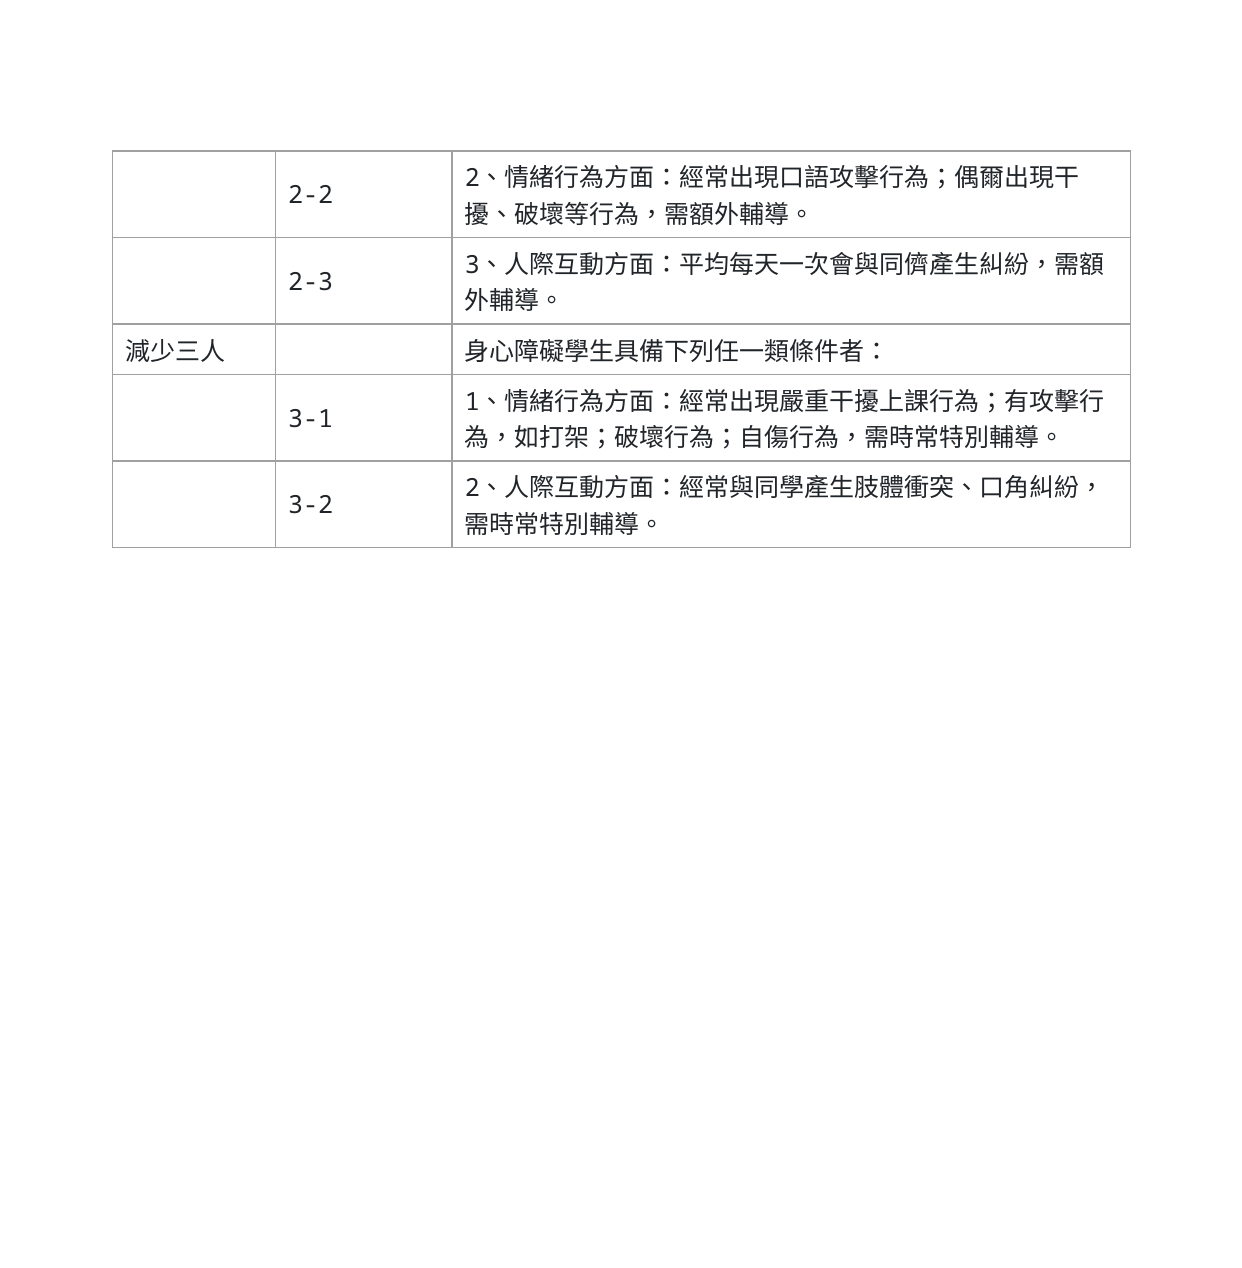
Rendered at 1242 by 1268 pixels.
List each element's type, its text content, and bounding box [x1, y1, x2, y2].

table_cell [113, 375, 275, 460]
table_cell [113, 152, 275, 237]
table_cell 2、情緒行為方面：經常出現口語攻擊行為；偶爾出現干擾、破壞等行為，需額外輔導。 [453, 152, 1130, 237]
table_cell 3-1 [276, 375, 451, 460]
table_cell 2-2 [276, 152, 451, 237]
table_cell 2、人際互動方面：經常與同學產生肢體衝突、口角糾紛，需時常特別輔導。 [453, 462, 1130, 547]
table_cell 3、人際互動方面：平均每天一次會與同儕產生糾紛，需額外輔導。 [453, 238, 1130, 323]
table_cell [113, 238, 275, 323]
table_cell 3-2 [276, 462, 451, 547]
table_cell [113, 462, 275, 547]
table_cell [276, 325, 451, 373]
table_cell 減少三人 [113, 325, 275, 373]
table_cell 身心障礙學生具備下列任一類條件者： [453, 325, 1130, 373]
table_cell 2-3 [276, 238, 451, 323]
table_cell 1、情緒行為方面：經常出現嚴重干擾上課行為；有攻擊行為，如打架；破壞行為；自傷行為，需時常特別輔導。 [453, 375, 1130, 460]
